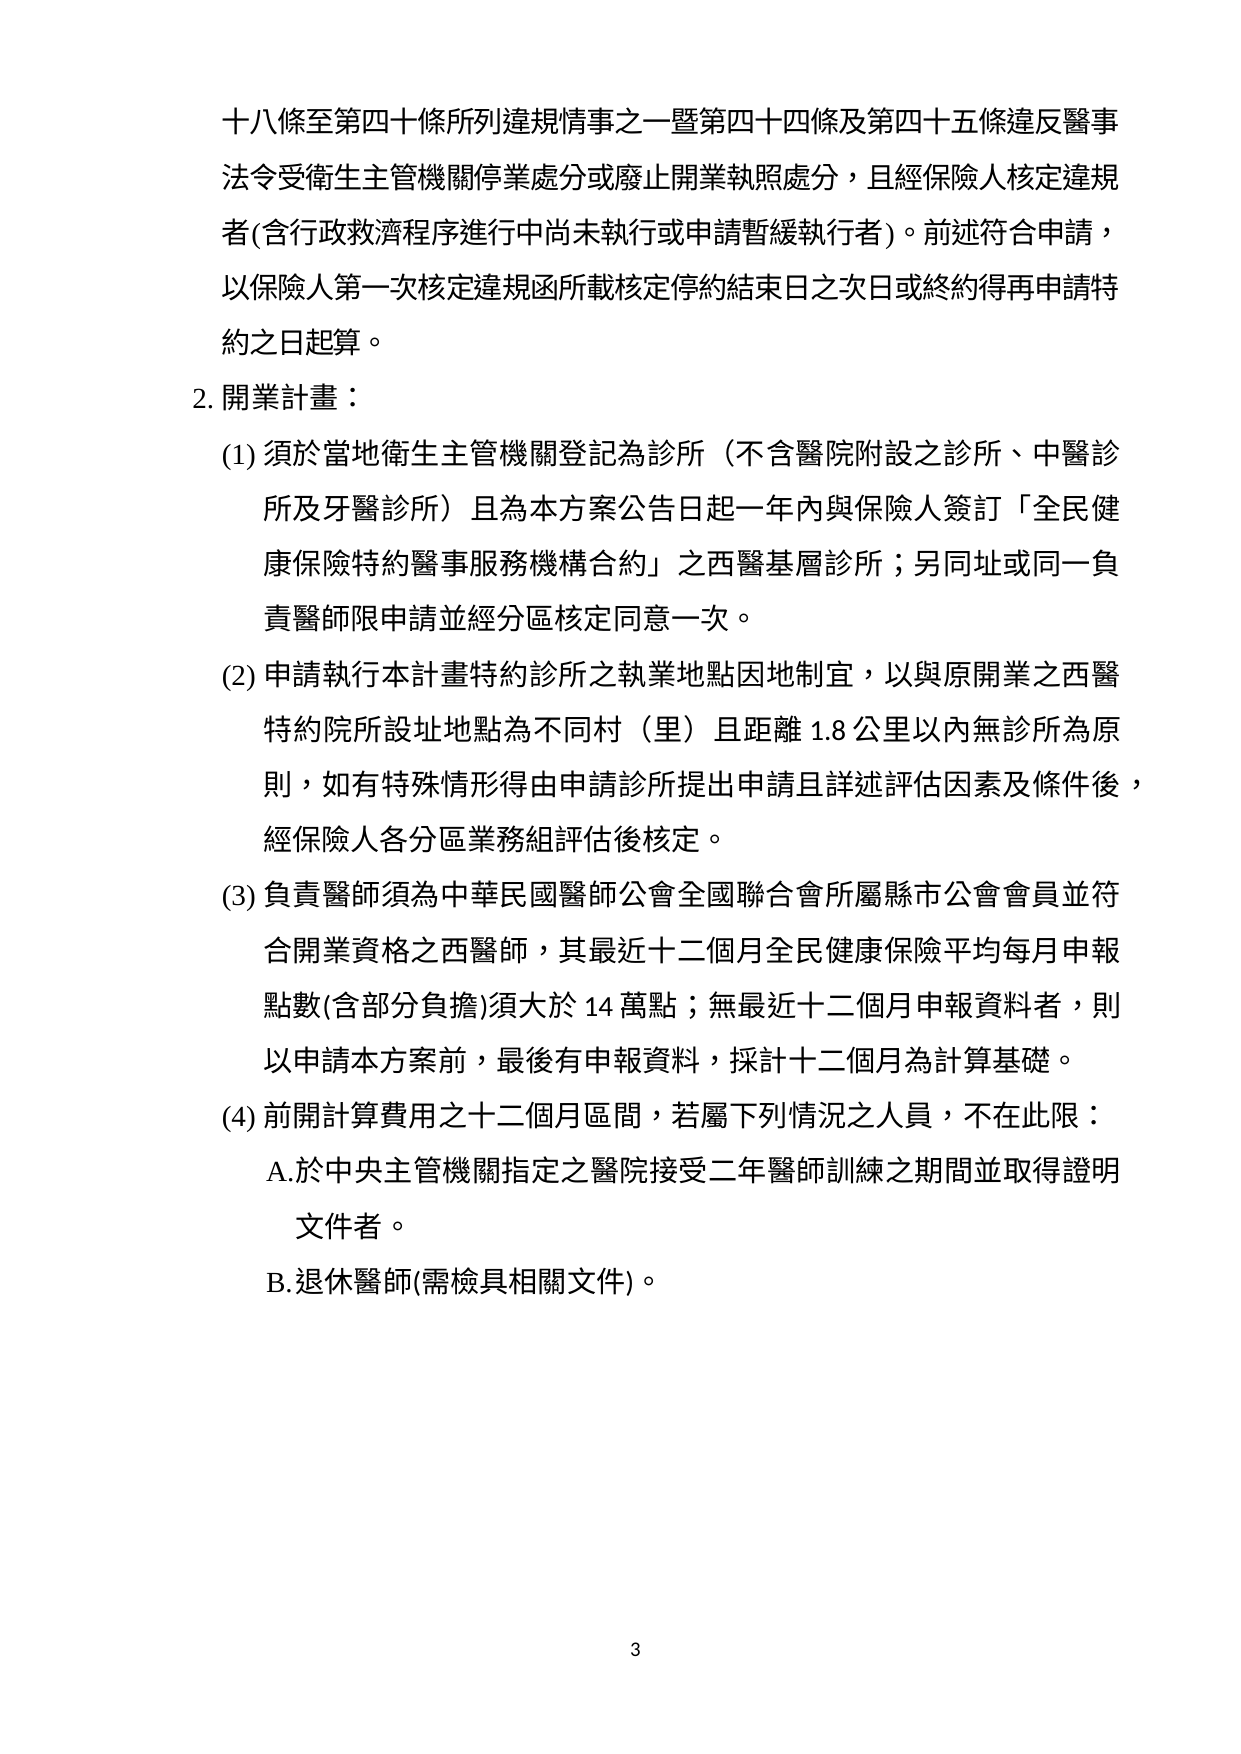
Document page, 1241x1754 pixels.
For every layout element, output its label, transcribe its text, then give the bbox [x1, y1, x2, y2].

list 須於當地衛生主管機關登記為診所（不含醫院附設之診所、中醫診所及牙醫診所）且為本方案公告日起一年內與保險人簽訂「全民健康保險特約醫事服務機構合約」之西醫基層診所；另同址或同一負責醫師限申請並經分區核定同意一次。 [222, 420, 1122, 641]
list 負責醫師須為中華民國醫師公會全國聯合會所屬縣市公會會員並符合開業資格之西醫師，其最近十二個月全民健康保險平均每月申報點數(含部分負擔)須大於14萬點；無最近十二個月申報資料者，則以申請本方案前，最後有申報資料，採計十二個月為計算基礎。 [222, 862, 1122, 1082]
list 前開計算費用之十二個月區間，若屬下列情況之人員，不在此限： [222, 1082, 1122, 1138]
list 於中央主管機關指定之醫院接受二年醫師訓練之期間並取得證明文件者。 [266, 1138, 1122, 1248]
list 十八條至第四十條所列違規情事之一暨第四十四條及第四十五條違反醫事法令受衛生主管機關停業處分或廢止開業執照處分，且經保險人核定違規者(含行政救濟程序進行中尚未執行或申請暫緩執行者)。前述符合申請，以保險人第一次核定違規函所載核定停約結束日之次日或終約得再申請特約之日起算。 [192, 89, 1122, 365]
list 退休醫師(需檢具相關文件)。 [266, 1248, 1122, 1303]
list 開業計畫： [192, 365, 1122, 420]
list 申請執行本計畫特約診所之執業地點因地制宜，以與原開業之西醫特約院所設址地點為不同村（里）且距離1.8公里以內無診所為原則，如有特殊情形得由申請診所提出申請且詳述評估因素及條件後，經保險人各分區業務組評估後核定。 [222, 641, 1122, 862]
